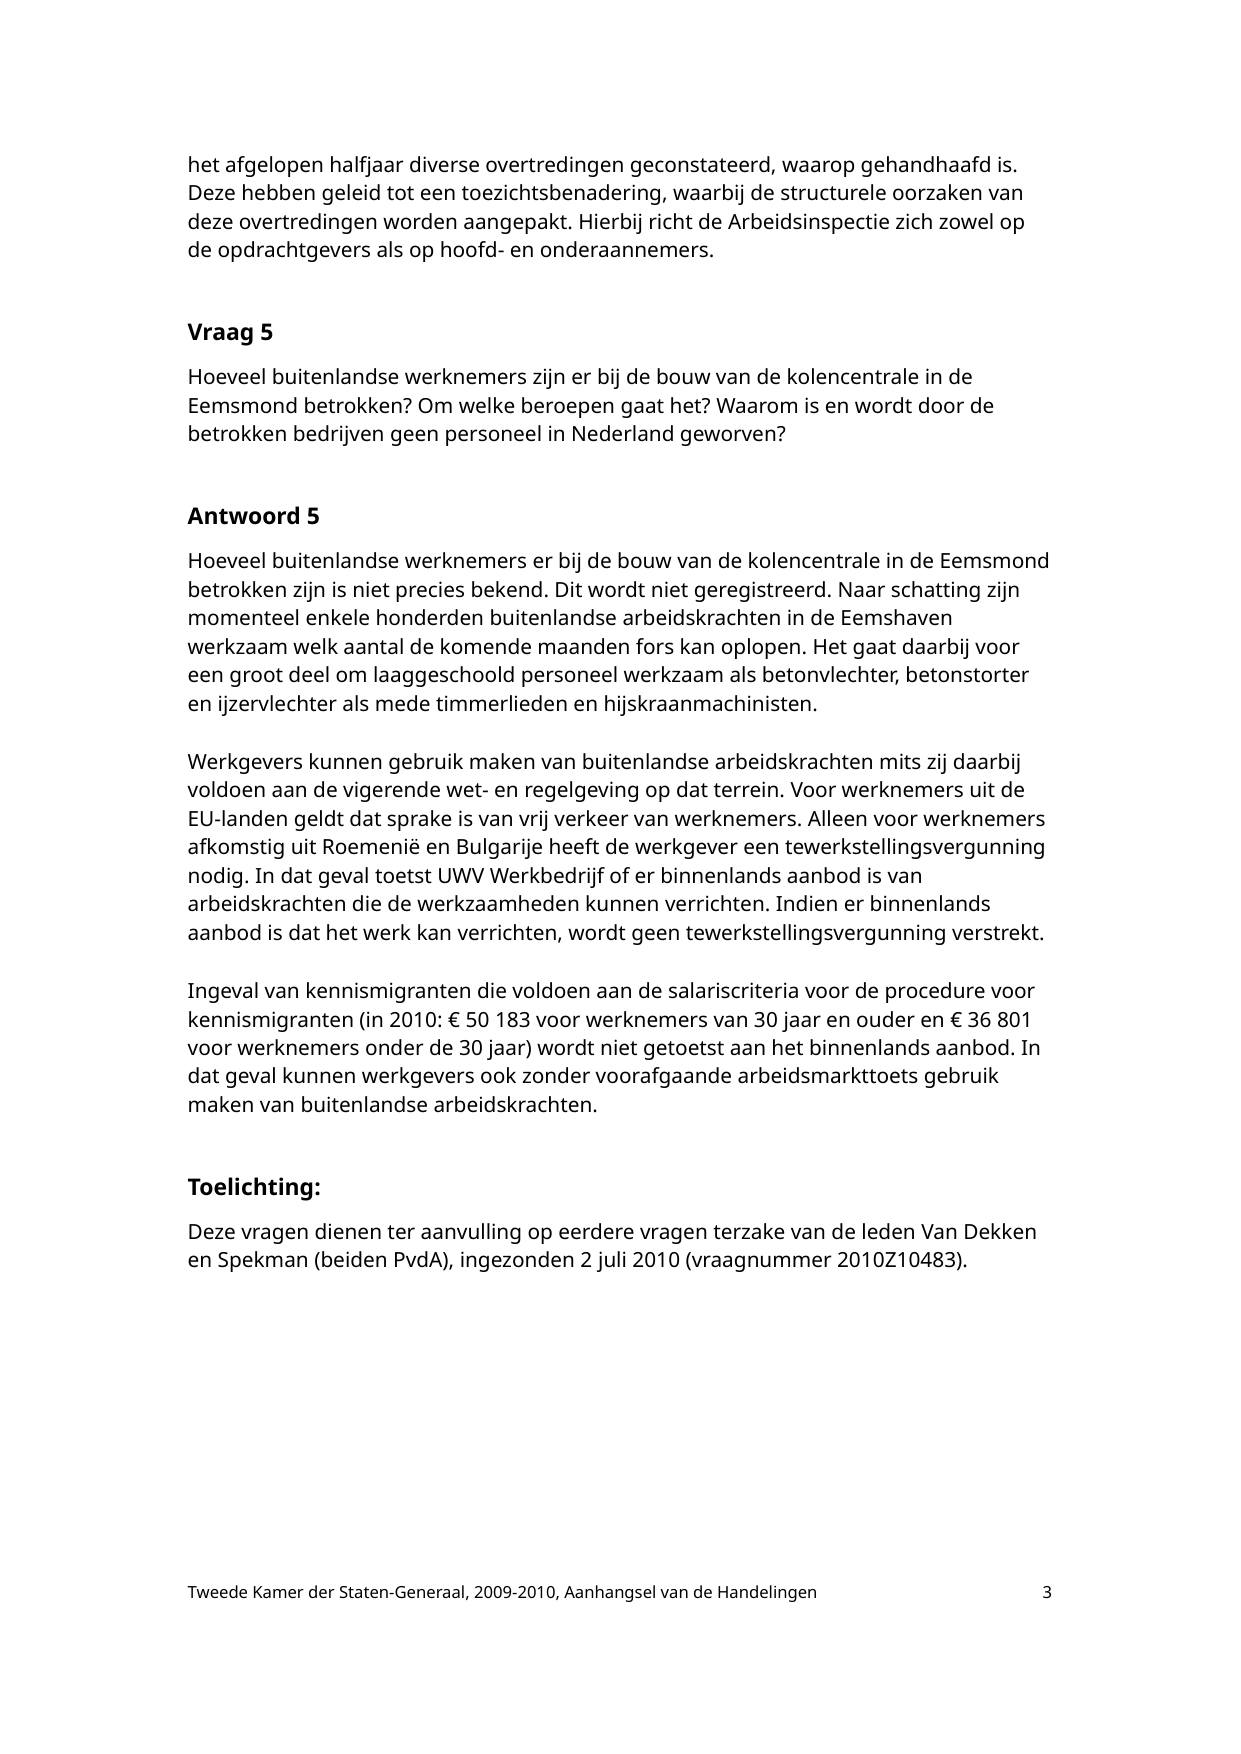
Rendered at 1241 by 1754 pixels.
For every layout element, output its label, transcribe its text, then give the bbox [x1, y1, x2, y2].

text Hoeveel buitenlandse werknemers zijn er bij de bouw van de kolencentrale in de Eemsmond betrokken? Om welke beroepen gaat het? Waarom is en wordt door de betrokken bedrijven geen personeel in Nederland geworven? [187, 448, 1053, 533]
text Deze vragen dienen ter aanvulling op eerdere vragen terzake van de leden Van Dekken en Spekman (beiden PvdA), ingezonden 2 juli 2010 (vraagnummer 2010Z10483). [187, 1302, 1053, 1359]
subtitle Vraag 5 [187, 402, 1053, 433]
text Ingeval van kennismigranten die voldoen aan de salariscriteria voor de procedure voor kennismigranten (in 2010: € 50 183 voor werknemers van 30 jaar en ouder en € 36 801 voor werknemers onder de 30 jaar) wordt niet getoetst aan het binnenlands aanbod. In dat geval kunnen werkgevers ook zonder voorafgaande arbeidsmarkttoets gebruik maken van buitenlandse arbeidskrachten. [187, 1062, 1053, 1204]
text Werkgevers kunnen gebruik maken van buitenlandse arbeidskrachten mits zij daarbij voldoen aan de vigerende wet- en regelgeving op dat terrein. Voor werknemers uit de EU-landen geldt dat sprake is van vrij verkeer van werknemers. Alleen voor werknemers afkomstig uit Roemenië en Bulgarije heeft de werkgever een tewerkstellingsvergunning nodig. In dat geval toetst UWV Werkbedrijf of er binnenlands aanbod is van arbeidskrachten die de werkzaamheden kunnen verrichten. Indien er binnenlands aanbod is dat het werk kan verrichten, wordt geen tewerkstellingsvergunning verstrekt. [187, 832, 1053, 1032]
subtitle Antwoord 5 [187, 586, 1053, 617]
text Hoeveel buitenlandse werknemers er bij de bouw van de kolencentrale in de Eemsmond betrokken zijn is niet precies bekend. Dit wordt niet geregistreerd. Naar schatting zijn momenteel enkele honderden buitenlandse arbeidskrachten in de Eemshaven werkzaam welk aantal de komende maanden fors kan oplopen. Het gaat daarbij voor een groot deel om laaggeschoold personeel werkzaam als betonvlechter, betonstorter en ijzervlechter als mede timmerlieden en hijskraanmachinisten. [187, 632, 1053, 802]
text Met betrekking tot het toezicht op de naleving van de Arbeidsomstandighedenwet en de Arbeidstijdenwet worden op de bouwplaatsen inspecties gehouden. Deze zullen worden geïntensiveerd naarmate er meer partijen op de bouwterreinen aan de slag gaan. Er zijn het afgelopen halfjaar diverse overtredingen geconstateerd, waarop gehandhaafd is. Deze hebben geleid tot een toezichtsbenadering, waarbij de structurele oorzaken van deze overtredingen worden aangepakt. Hierbij richt de Arbeidsinspectie zich zowel op de opdrachtgevers als op hoofd- en onderaannemers. [187, 150, 1053, 349]
subtitle Toelichting: [187, 1256, 1053, 1287]
